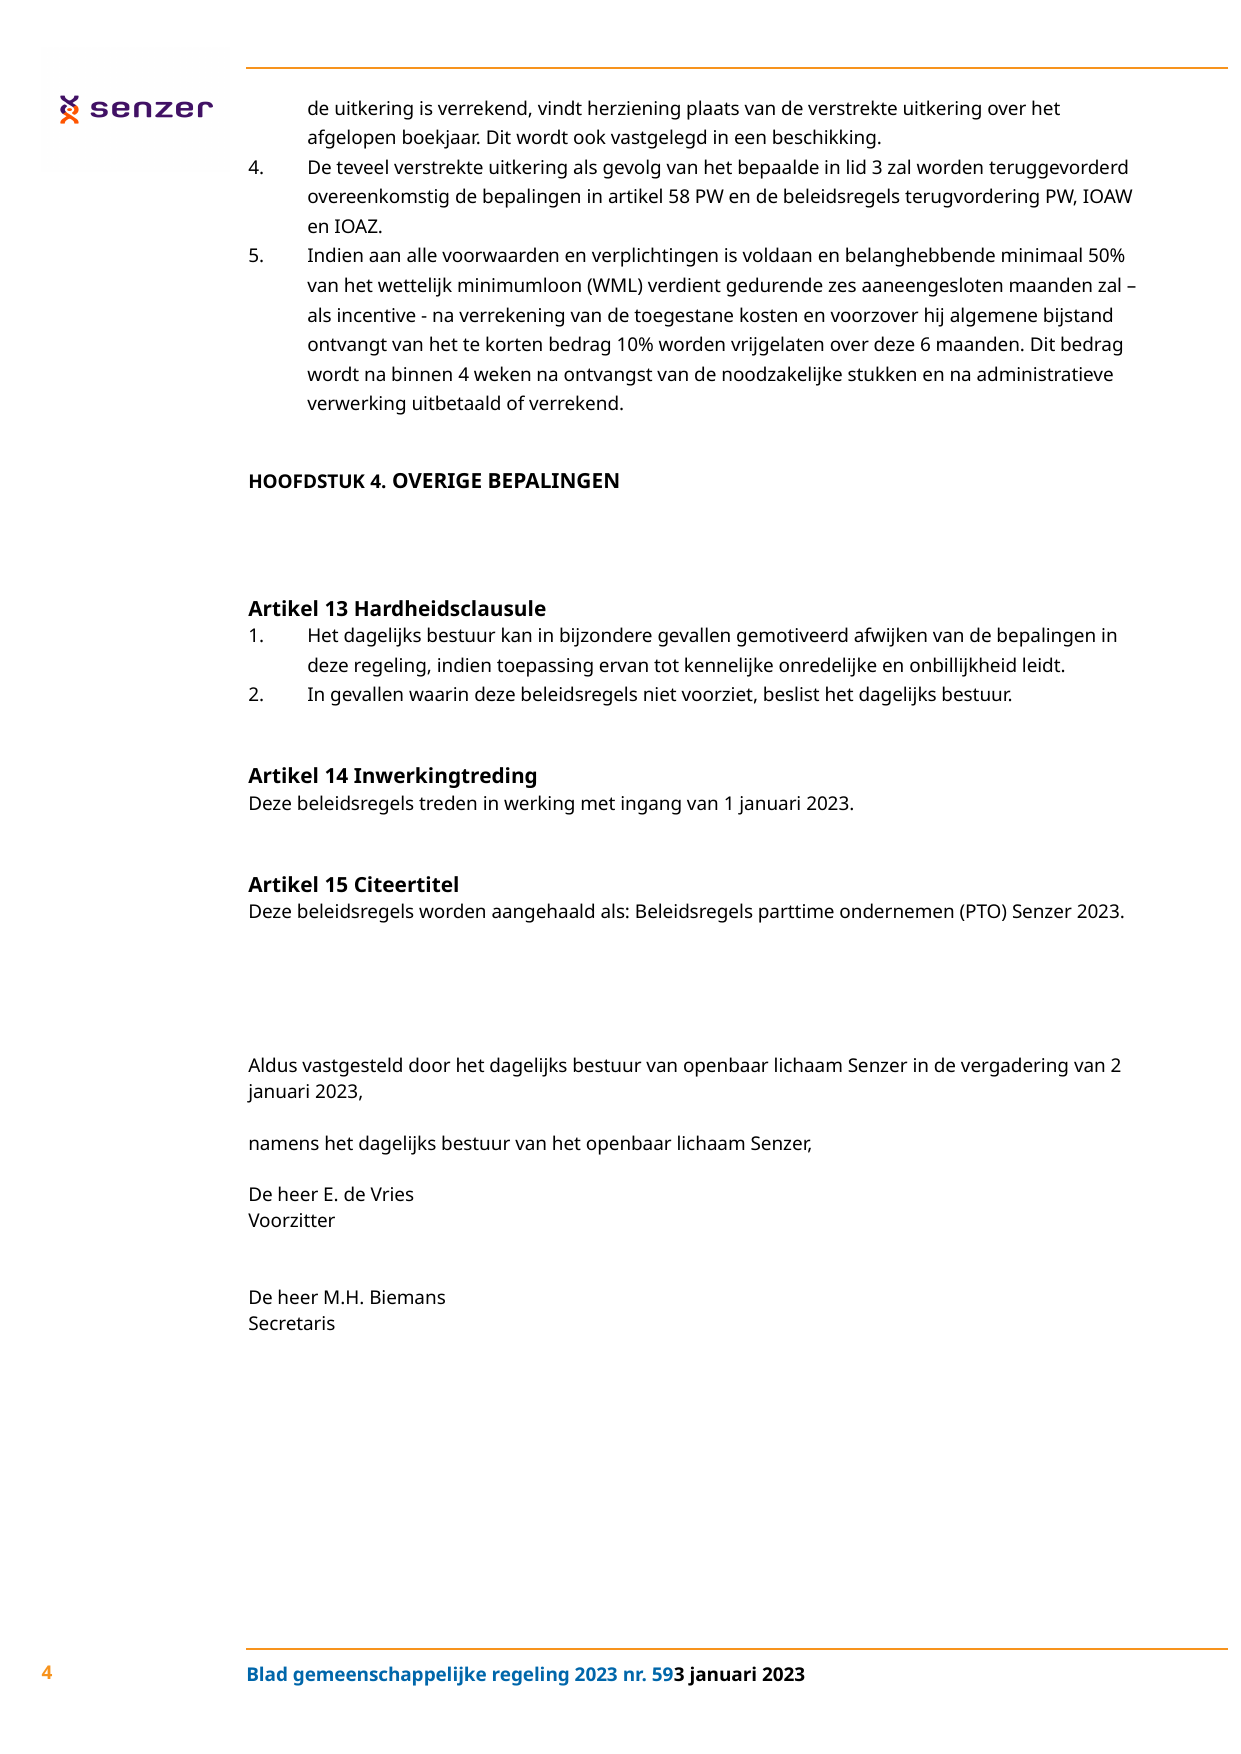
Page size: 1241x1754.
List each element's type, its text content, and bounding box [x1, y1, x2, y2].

picture [41, 47, 231, 172]
text Deze beleidsregels treden in werking met ingang van 1 januari 2023. [248, 790, 1152, 816]
text Deze beleidsregels worden aangehaald als: Beleidsregels parttime ondernemen (PTO) Senzer 2023. [248, 898, 1152, 924]
text De heer E. de Vries [248, 1181, 1152, 1207]
list Indien aan alle voorwaarden en verplichtingen is voldaan en belanghebbende minimaal 50% van het wettelijk minimumloon (WML) verdient gedurende zes aaneengesloten maanden zal – als incentive - na verrekening van de toegestane kosten en voorzover hij algemene bijstand ontvangt van het te korten bedrag 10% worden vrijgelaten over deze 6 maanden. Dit bedrag wordt na binnen 4 weken na ontvangst van de noodzakelijke stukken en na administratieve verwerking uitbetaald of verrekend. [248, 243, 1152, 416]
text Artikel 14 Inwerkingtreding [248, 762, 1152, 790]
list In gevallen waarin deze beleidsregels niet voorziet, beslist het dagelijks bestuur. [248, 682, 1152, 707]
text HOOFDSTUK 4. OVERIGE BEPALINGEN [248, 466, 1152, 494]
text Aldus vastgesteld door het dagelijks bestuur van openbaar lichaam Senzer in de vergadering van 2 januari 2023, [248, 1052, 1152, 1104]
text Voorzitter [248, 1207, 1152, 1233]
text Artikel 13 Hardheidsclausule [248, 594, 1152, 622]
list De teveel verstrekte uitkering als gevolg van het bepaalde in lid 3 zal worden teruggevorderd overeenkomstig de bepalingen in artikel 58 PW en de beleidsregels terugvordering PW, IOAW en IOAZ. [248, 154, 1152, 239]
text De heer M.H. Biemans [248, 1284, 1152, 1310]
text namens het dagelijks bestuur van het openbaar lichaam Senzer, [248, 1130, 1152, 1155]
list de uitkering is verrekend, vindt herziening plaats van de verstrekte uitkering over het afgelopen boekjaar. Dit wordt ook vastgelegd in een beschikking. [248, 95, 1152, 150]
text Secretaris [248, 1310, 1152, 1336]
list Het dagelijks bestuur kan in bijzondere gevallen gemotiveerd afwijken van de bepalingen in deze regeling, indien toepassing ervan tot kennelijke onredelijke en onbillijkheid leidt. [248, 622, 1152, 678]
text Artikel 15 Citeertitel [248, 870, 1152, 898]
